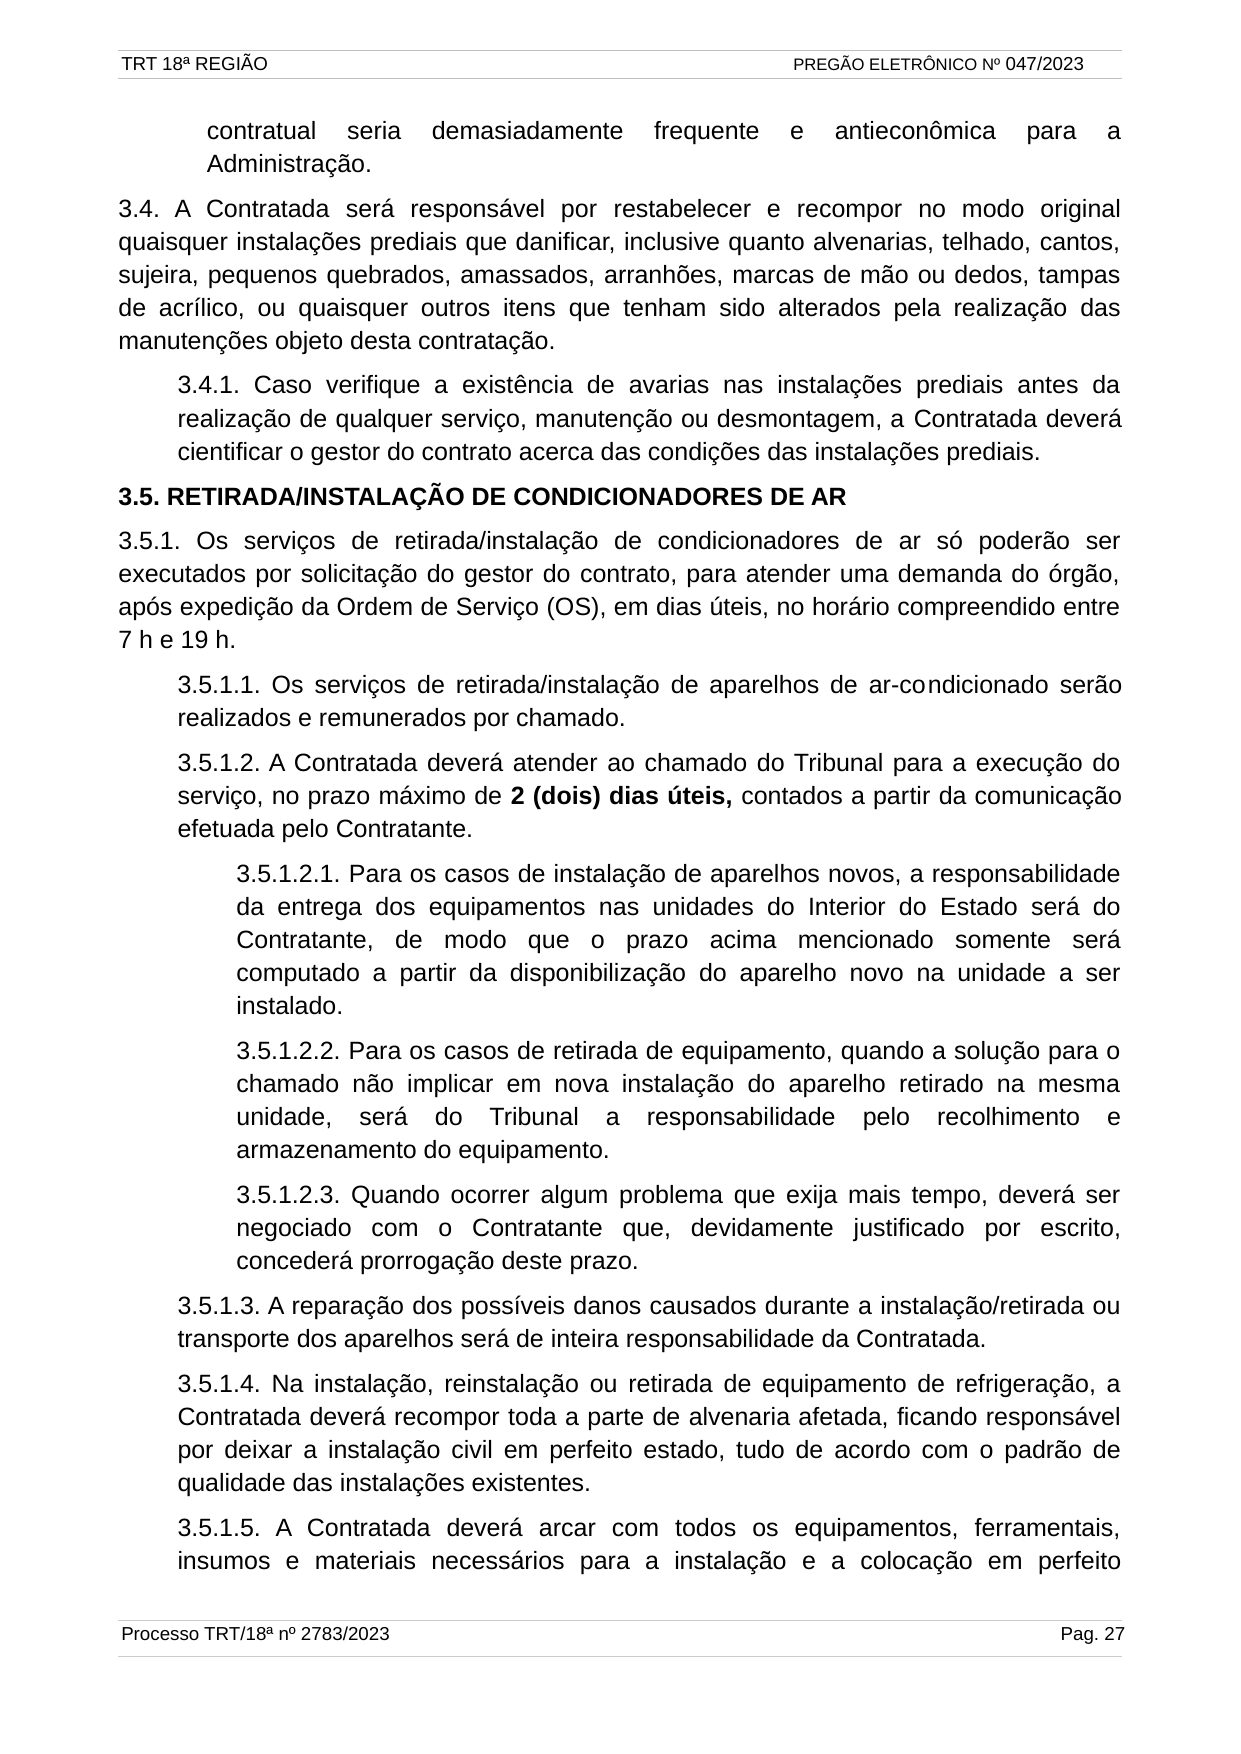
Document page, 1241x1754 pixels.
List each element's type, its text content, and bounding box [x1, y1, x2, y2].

text contratual seria demasiadamente frequente e antieconômica para a Administração. [207, 116, 1122, 177]
text 3.4. A Contratada será responsável por restabelecer e recompor no modo original quaisquer instalações prediais que danificar, inclusive quanto alvenarias, telhado, cantos, sujeira, pequenos quebrados, amassados, arranhões, marcas de mão ou dedos, tampas de acrílico, ou quaisquer outros itens que tenham sido alterados pela realização das manutenções objeto desta contratação. [118, 193, 1122, 354]
list 3.5.1.2.3. Quando ocorrer algum problema que exija mais tempo, deverá ser negociado com o Contratante que, devidamente justificado por escrito, concederá prorrogação deste prazo. [236, 1180, 1122, 1275]
text 3.5.1.3. A reparação dos possíveis danos causados durante a instalação/retirada ou transporte dos aparelhos será de inteira responsabilidade da Contratada. [177, 1291, 1122, 1353]
text 3.4.1. Caso verifique a existência de avarias nas instalações prediais antes da realização de qualquer serviço, manutenção ou desmontagem, a Contratada deverá cientificar o gestor do contrato acerca das condições das instalações prediais. [177, 371, 1122, 465]
list 3.5.1.2. A Contratada deverá atender ao chamado do Tribunal para a execução do serviço, no prazo máximo de 2 (dois) dias úteis, contados a partir da comunicação efetuada pelo Contratante. [177, 748, 1122, 843]
text 3.5.1.5. A Contratada deverá arcar com todos os equipamentos, ferramentais, insumos e materiais necessários para a instalação e a colocação em perfeito [177, 1513, 1122, 1575]
text 3.5.1.4. Na instalação, reinstalação ou retirada de equipamento de refrigeração, a Contratada deverá recompor toda a parte de alvenaria afetada, ficando responsável por deixar a instalação civil em perfeito estado, tudo de acordo com o padrão de qualidade das instalações existentes. [177, 1369, 1122, 1497]
list 3.5.1.2.1. Para os casos de instalação de aparelhos novos, a responsabilidade da entrega dos equipamentos nas unidades do Interior do Estado será do Contratante, de modo que o prazo acima mencionado somente será computado a partir da disponibilização do aparelho novo na unidade a ser instalado. [236, 859, 1122, 1020]
list 3.5.1.1. Os serviços de retirada/instalação de aparelhos de ar-condicionado serão realizados e remunerados por chamado. [177, 670, 1122, 732]
text 3.5. RETIRADA/INSTALAÇÃO DE CONDICIONADORES DE AR [118, 481, 1122, 510]
list 3.5.1. Os serviços de retirada/instalação de condicionadores de ar só poderão ser executados por solicitação do gestor do contrato, para atender uma demanda do órgão, após expedição da Ordem de Serviço (OS), em dias úteis, no horário compreendido entre 7 h e 19 h. [118, 526, 1122, 654]
list 3.5.1.2.2. Para os casos de retirada de equipamento, quando a solução para o chamado não implicar em nova instalação do aparelho retirado na mesma unidade, será do Tribunal a responsabilidade pelo recolhimento e armazenamento do equipamento. [236, 1036, 1122, 1164]
